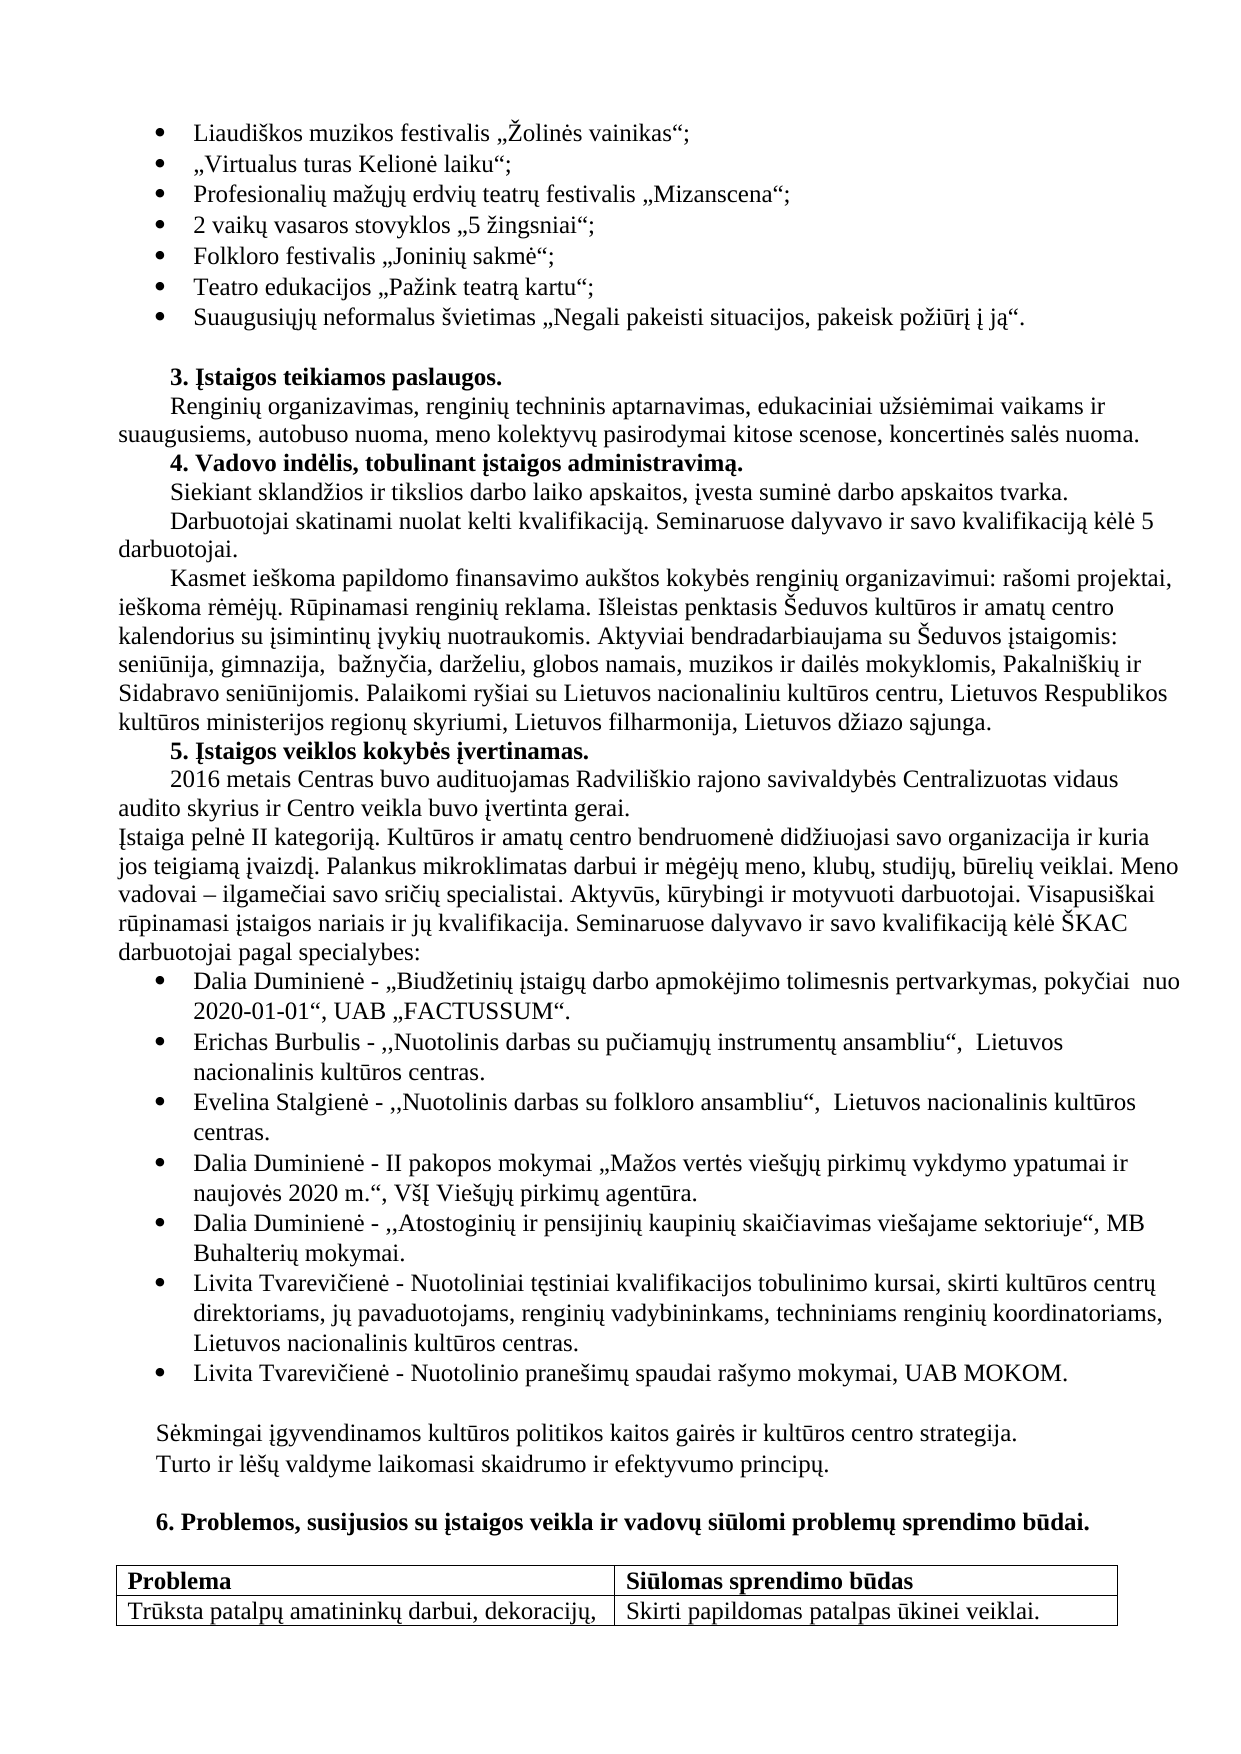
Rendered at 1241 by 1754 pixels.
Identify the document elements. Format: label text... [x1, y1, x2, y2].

list Folkloro festivalis „Joninių sakmė“; [156, 241, 1181, 270]
list Teatro edukacijos „Pažink teatrą kartu“; [156, 272, 1181, 301]
list Profesionalių mažųjų erdvių teatrų festivalis „Mizanscena“; [156, 179, 1181, 208]
list Evelina Stalgienė - ,,Nuotolinis darbas su folkloro ansambliu“, Lietuvos nacionalinis kultūros centras. [156, 1087, 1181, 1146]
list 2 vaikų vasaros stovyklos „5 žingsniai“; [156, 210, 1181, 239]
text 4. Vadovo indėlis, tobulinant įstaigos administravimą. [118, 448, 1181, 477]
list Dalia Duminienė - II pakopos mokymai „Mažos vertės viešųjų pirkimų vykdymo ypatumai ir naujovės 2020 m.“, VšĮ Viešųjų pirkimų agentūra. [156, 1148, 1181, 1206]
list Livita Tvarevičienė - Nuotolinio pranešimų spaudai rašymo mokymai, UAB MOKOM. [156, 1358, 1181, 1387]
table_header Problema [117, 1566, 614, 1595]
list Dalia Duminienė - „Biudžetinių įstaigų darbo apmokėjimo tolimesnis pertvarkymas, pokyčiai nuo 2020-01-01“, UAB „FACTUSSUM“. [156, 966, 1181, 1025]
list Erichas Burbulis - ,,Nuotolinis darbas su pučiamųjų instrumentų ansambliu“, Lietuvos nacionalinis kultūros centras. [156, 1027, 1181, 1086]
table_header Siūlomas sprendimo būdas [615, 1566, 1117, 1595]
list Liaudiškos muzikos festivalis „Žolinės vainikas“; [156, 118, 1181, 147]
list „Virtualus turas Kelionė laiku“; [156, 149, 1181, 178]
table_cell Skirti papildomas patalpas ūkinei veiklai. [615, 1596, 1117, 1624]
table_cell Trūksta patalpų amatininkų darbui, dekoracijų, [117, 1596, 614, 1624]
text 2016 metais Centras buvo audituojamas Radviliškio rajono savivaldybės Centralizuotas vidaus audito skyrius ir Centro veikla buvo įvertinta gerai. [118, 764, 1181, 822]
text 3. Įstaigos teikiamos paslaugos. [118, 362, 1181, 391]
text 5. Įstaigos veiklos kokybės įvertinamas. [118, 736, 1181, 764]
text Įstaiga pelnė II kategoriją. Kultūros ir amatų centro bendruomenė didžiuojasi savo organizacija ir kuria jos teigiamą įvaizdį. Palankus mikroklimatas darbui ir mėgėjų meno, klubų, studijų, būrelių veiklai. Meno vadovai – ilgamečiai savo sričių specialistai. Aktyvūs, kūrybingi ir motyvuoti darbuotojai. Visapusiškai rūpinamasi įstaigos nariais ir jų kvalifikacija. Seminaruose dalyvavo ir savo kvalifikaciją kėlė ŠKAC darbuotojai pagal specialybes: [118, 822, 1181, 966]
list Suaugusiųjų neformalus švietimas „Negali pakeisti situacijos, pakeisk požiūrį į ją“. [156, 302, 1181, 331]
list Livita Tvarevičienė - Nuotoliniai tęstiniai kvalifikacijos tobulinimo kursai, skirti kultūros centrų direktoriams, jų pavaduotojams, renginių vadybininkams, techniniams renginių koordinatoriams, Lietuvos nacionalinis kultūros centras. [156, 1268, 1181, 1357]
text 6. Problemos, susijusios su įstaigos veikla ir vadovų siūlomi problemų sprendimo būdai. [118, 1507, 1181, 1536]
text Darbuotojai skatinami nuolat kelti kvalifikaciją. Seminaruose dalyvavo ir savo kvalifikaciją kėlė 5 darbuotojai. [118, 506, 1181, 563]
text Kasmet ieškoma papildomo finansavimo aukštos kokybės renginių organizavimui: rašomi projektai, ieškoma rėmėjų. Rūpinamasi renginių reklama. Išleistas penktasis Šeduvos kultūros ir amatų centro kalendorius su įsimintinų įvykių nuotraukomis. Aktyviai bendradarbiaujama su Šeduvos įstaigomis: seniūnija, gimnazija, bažnyčia, darželiu, globos namais, muzikos ir dailės mokyklomis, Pakalniškių ir Sidabravo seniūnijomis. Palaikomi ryšiai su Lietuvos nacionaliniu kultūros centru, Lietuvos Respublikos kultūros ministerijos regionų skyriumi, Lietuvos filharmonija, Lietuvos džiazo sąjunga. [118, 563, 1181, 736]
text Renginių organizavimas, renginių techninis aptarnavimas, edukaciniai užsiėmimai vaikams ir suaugusiems, autobuso nuoma, meno kolektyvų pasirodymai kitose scenose, koncertinės salės nuoma. [118, 391, 1181, 448]
text Turto ir lėšų valdyme laikomasi skaidrumo ir efektyvumo principų. [156, 1449, 1181, 1477]
text Siekiant sklandžios ir tikslios darbo laiko apskaitos, įvesta suminė darbo apskaitos tvarka. [118, 477, 1181, 506]
text Sėkmingai įgyvendinamos kultūros politikos kaitos gairės ir kultūros centro strategija. [156, 1418, 1181, 1447]
list Dalia Duminienė - ,,Atostoginių ir pensijinių kaupinių skaičiavimas viešajame sektoriuje“, MB Buhalterių mokymai. [156, 1208, 1181, 1267]
